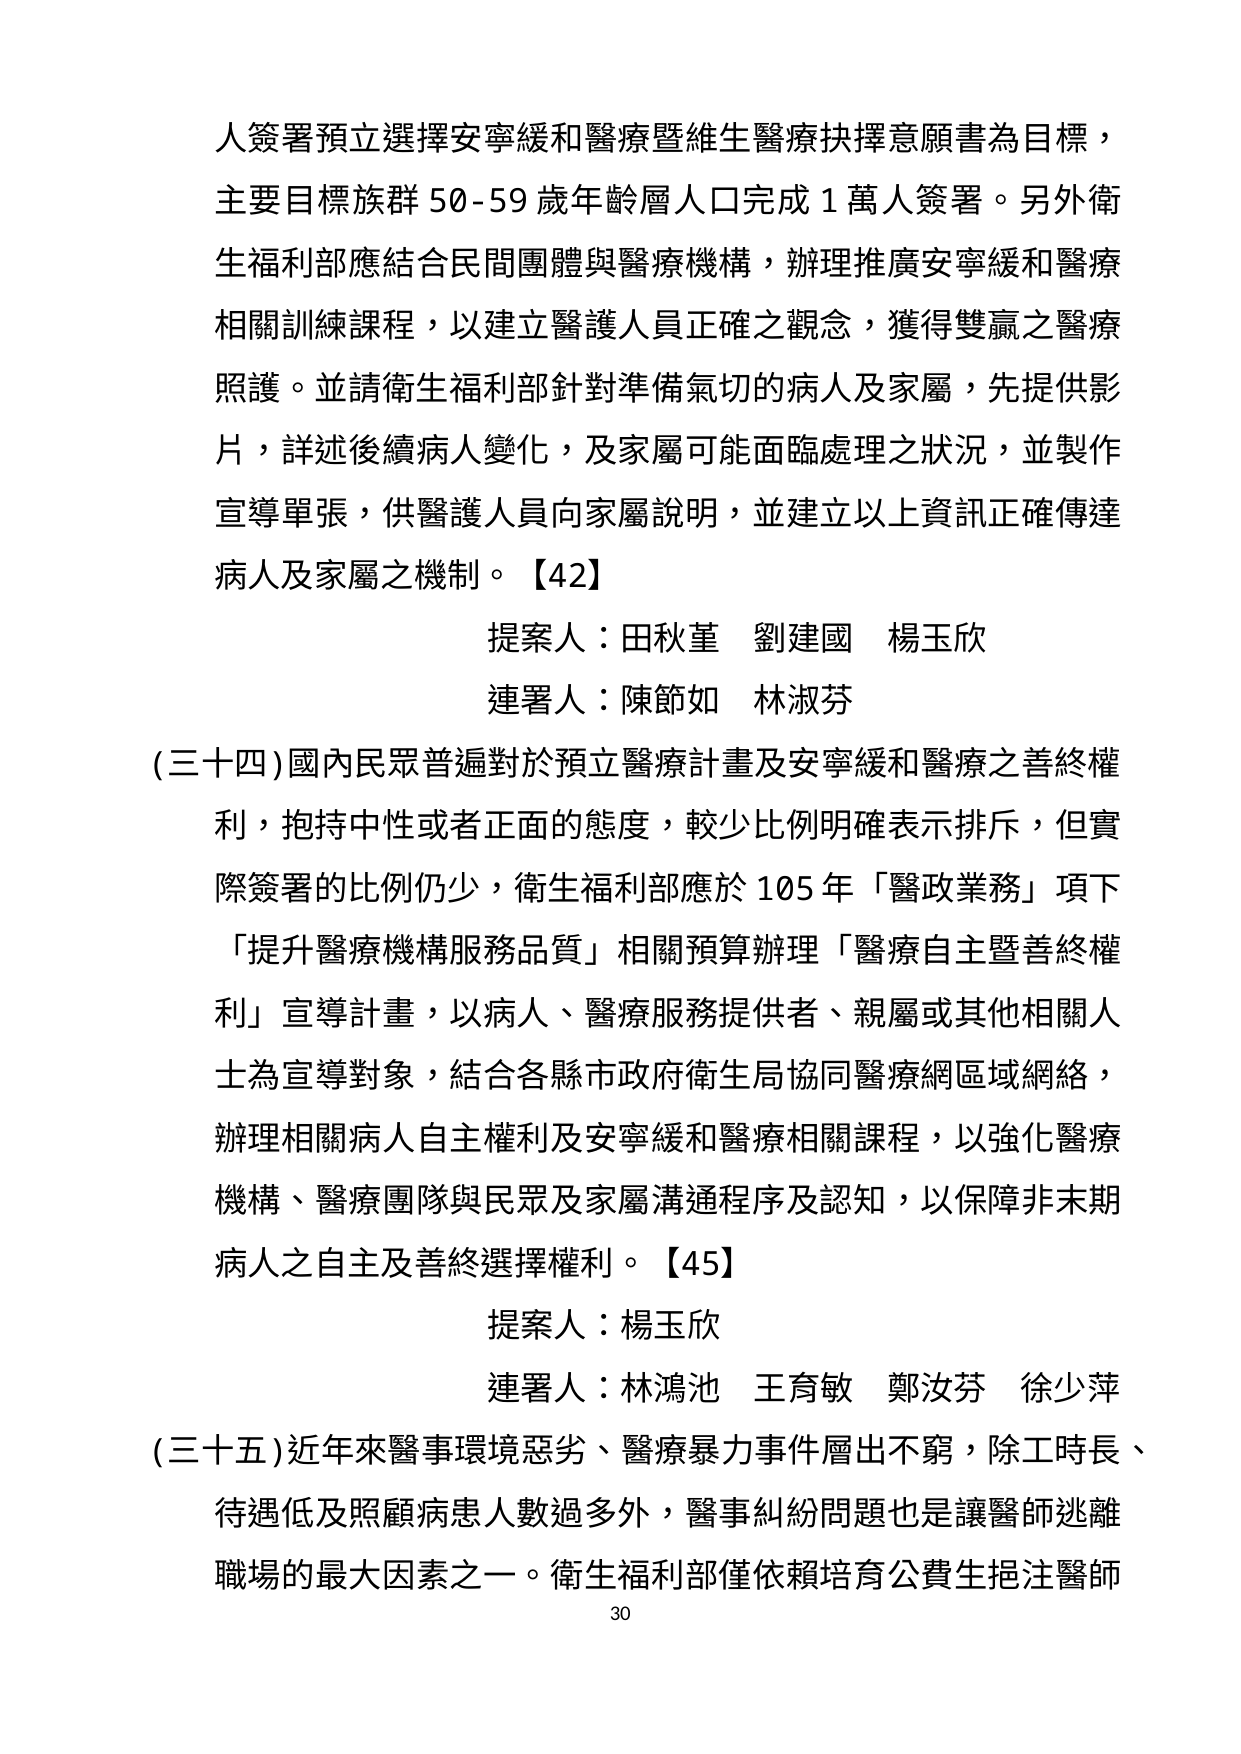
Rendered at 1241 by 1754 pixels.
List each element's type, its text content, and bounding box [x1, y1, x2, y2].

text 連署人：林鴻池 王育敏 鄭汝芬 徐少萍 [118, 1344, 1122, 1407]
text 連署人：陳節如 林淑芬 [118, 657, 1122, 719]
text 提案人：田秋堇 劉建國 楊玉欣 [118, 594, 1122, 657]
text (三十五)近年來醫事環境惡劣、醫療暴力事件層出不窮，除工時長、待遇低及照顧病患人數過多外，醫事糾紛問題也是讓醫師逃離職場的最大因素之一。衛生福利部僅依賴培育公費生挹注醫師人力，卻忽略醫事人員喪失對臨床工作之熱忱與榮耀，爰請衛生福利部提出重點科別公費生養成計畫對於挹注偏鄉醫師人力及留任措施之相關報告。【46】 [148, 1407, 1122, 1594]
text 提案人：楊玉欣 [118, 1282, 1122, 1344]
text 人簽署預立選擇安寧緩和醫療暨維生醫療抉擇意願書為目標，主要目標族群50-59歲年齡層人口完成1萬人簽署。另外衛生福利部應結合民間團體與醫療機構，辦理推廣安寧緩和醫療相關訓練課程，以建立醫護人員正確之觀念，獲得雙贏之醫療照護。並請衛生福利部針對準備氣切的病人及家屬，先提供影片，詳述後續病人變化，及家屬可能面臨處理之狀況，並製作宣導單張，供醫護人員向家屬說明，並建立以上資訊正確傳達病人及家屬之機制。【42】 [148, 94, 1122, 594]
text (三十四)國內民眾普遍對於預立醫療計畫及安寧緩和醫療之善終權利，抱持中性或者正面的態度，較少比例明確表示排斥，但實際簽署的比例仍少，衛生福利部應於105年「醫政業務」項下「提升醫療機構服務品質」相關預算辦理「醫療自主暨善終權利」宣導計畫，以病人、醫療服務提供者、親屬或其他相關人士為宣導對象，結合各縣市政府衛生局協同醫療網區域網絡，辦理相關病人自主權利及安寧緩和醫療相關課程，以強化醫療機構、醫療團隊與民眾及家屬溝通程序及認知，以保障非末期病人之自主及善終選擇權利。【45】 [148, 719, 1122, 1282]
